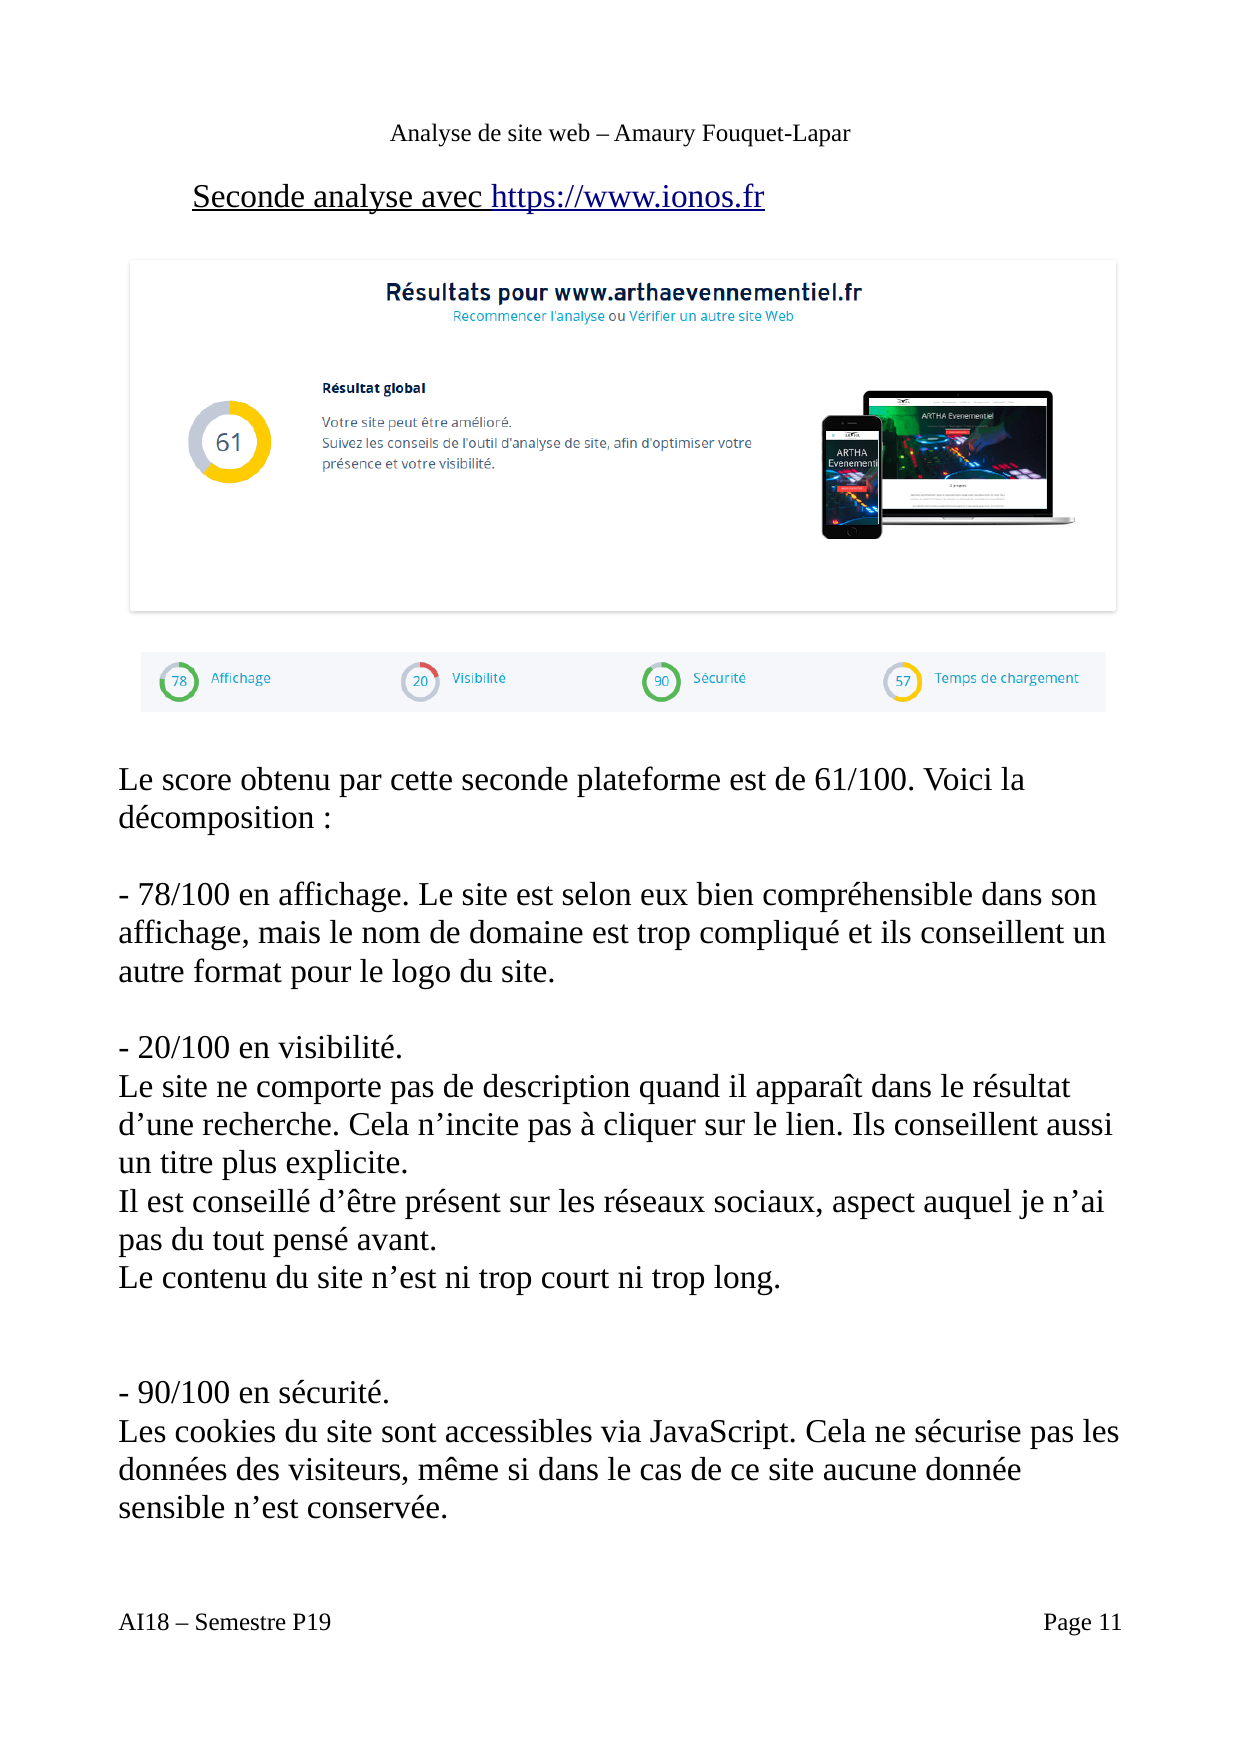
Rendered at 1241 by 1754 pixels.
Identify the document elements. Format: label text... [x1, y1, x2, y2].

text Le contenu du site n’est ni trop court ni trop long. [118, 1258, 1122, 1296]
text Les cookies du site sont accessibles via JavaScript. Cela ne sécurise pas les données des visiteurs, même si dans le cas de ce site aucune donnée sensible n’est conservée. [118, 1411, 1122, 1526]
text Le site ne comporte pas de description quand il apparaît dans le résultat d’une recherche. Cela n’incite pas à cliquer sur le lien. Ils conseillent aussi un titre plus explicite. [118, 1066, 1122, 1181]
text - 78/100 en affichage. Le site est selon eux bien compréhensible dans son affichage, mais le nom de domaine est trop compliqué et ils conseillent un autre format pour le logo du site. [118, 874, 1122, 989]
text Le score obtenu par cette seconde plateforme est de 61/100. Voici la décomposition : [118, 759, 1122, 836]
text - 20/100 en visibilité. [118, 1028, 1122, 1066]
text Seconde analyse avec https://www.ionos.fr [118, 176, 1122, 215]
text Il est conseillé d’être présent sur les réseaux sociaux, aspect auquel je n’ai pas du tout pensé avant. [118, 1181, 1122, 1258]
text - 90/100 en sécurité. [118, 1373, 1122, 1411]
picture [118, 253, 1123, 722]
